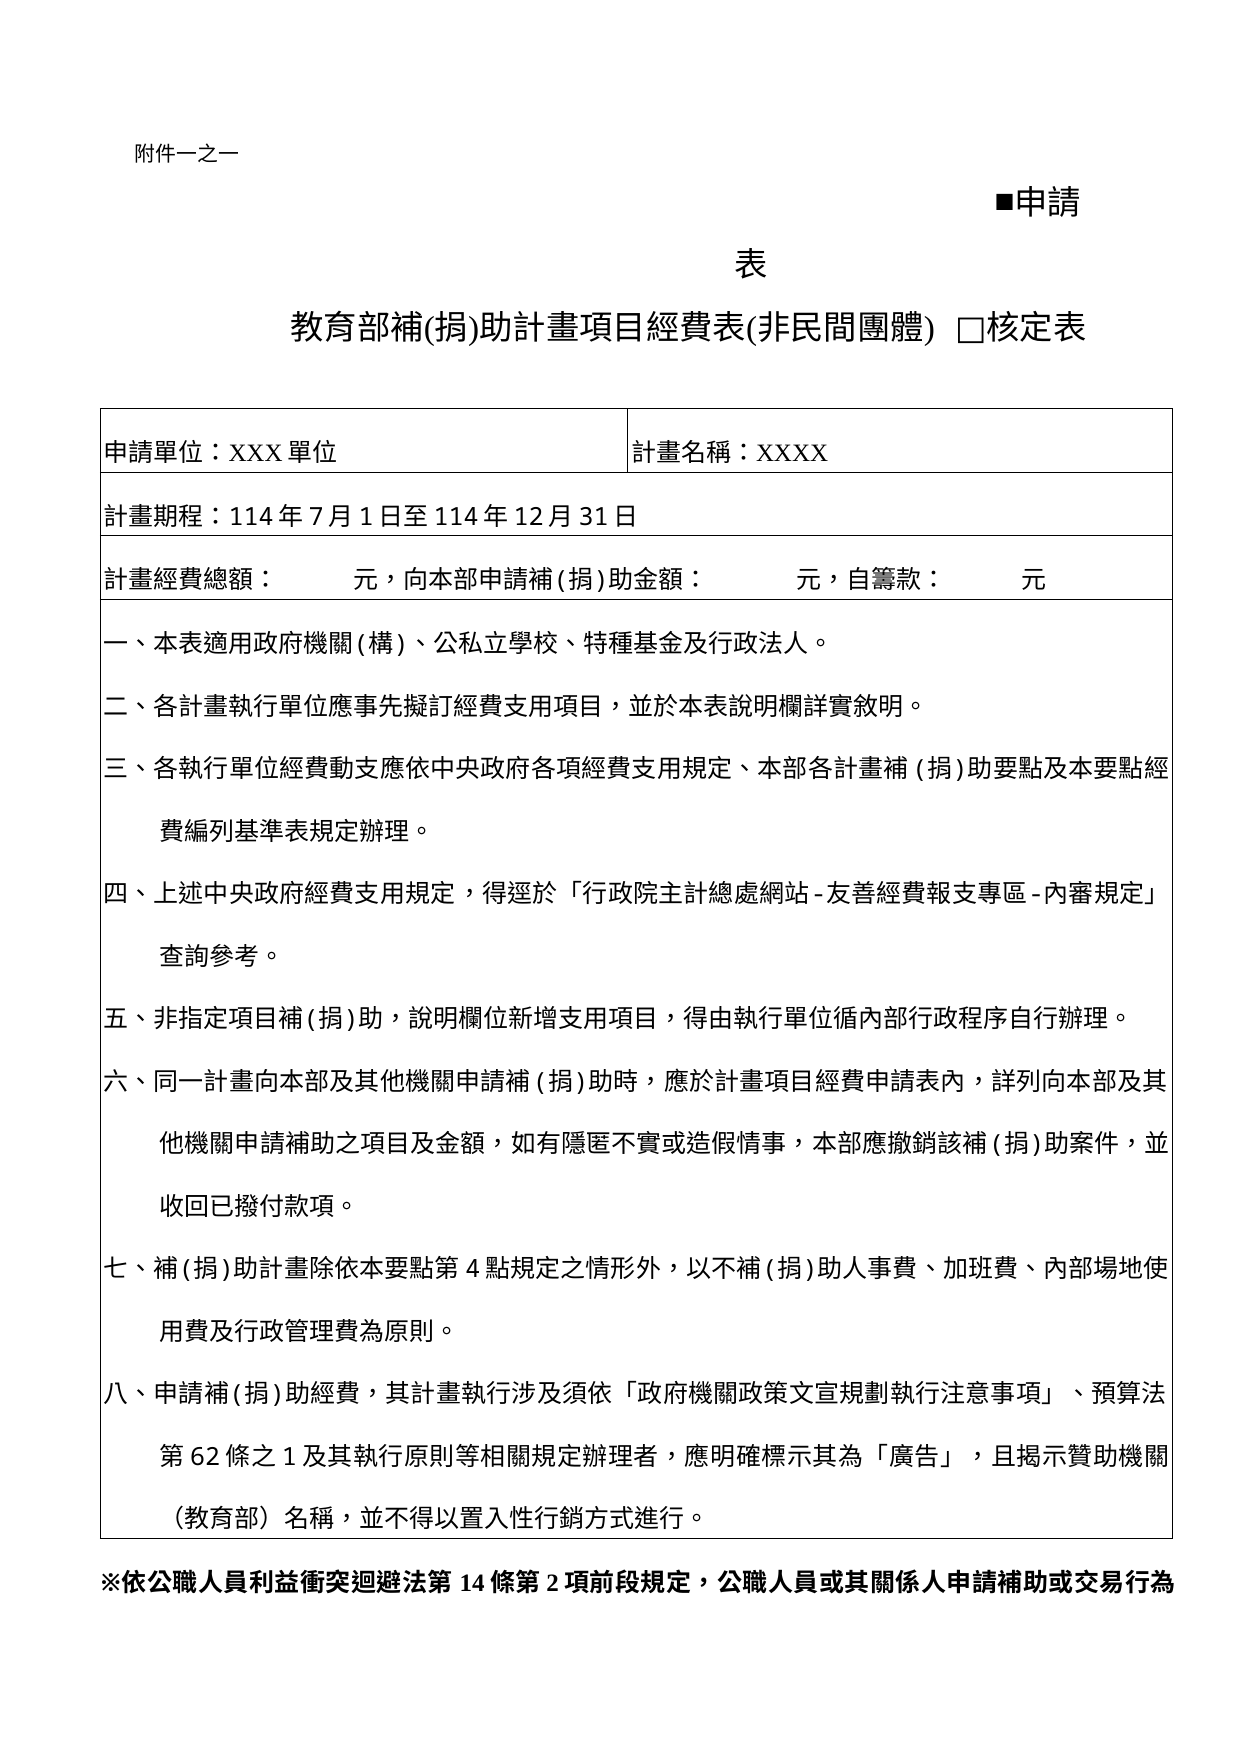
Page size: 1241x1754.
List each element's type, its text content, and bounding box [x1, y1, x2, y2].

text ※依公職人員利益衝突迴避法第14條第2項前段規定，公職人員或其關係人申請補助或交易行為 [100, 1538, 1178, 1601]
table_header [100, 96, 248, 158]
table_cell [248, 346, 258, 408]
table_cell [259, 158, 283, 283]
table_cell [1173, 599, 1181, 1537]
table_cell ■申請表 [731, 158, 1093, 283]
table_header [248, 96, 258, 129]
table_cell 教育部補(捐)助計畫項目經費表(非民間團體) □核定表 [283, 283, 1093, 346]
table_cell [1173, 408, 1181, 472]
table_cell 計畫經費總額： 元，向本部申請補(捐)助金額： 元，自籌款： 元 [101, 536, 1172, 599]
table_cell [407, 158, 527, 283]
table_header [1094, 96, 1181, 158]
table_header [407, 96, 527, 158]
table_cell [731, 346, 1093, 408]
table_cell [259, 283, 283, 346]
table_cell 計畫名稱：XXXX [628, 409, 1172, 472]
table_cell [283, 158, 407, 283]
table_cell [100, 346, 248, 408]
table_cell [1094, 158, 1181, 283]
table_header [731, 96, 1093, 158]
table_cell 計畫期程：114年7月1日至114年12月31日 [101, 473, 1172, 535]
table_cell [407, 346, 527, 408]
table_header [259, 96, 283, 158]
table_header [527, 96, 731, 158]
table_cell [1173, 535, 1181, 599]
table_cell [248, 283, 258, 346]
table_cell [1173, 472, 1181, 535]
table_cell [527, 346, 731, 408]
table_cell 備註： 本表適用政府機關(構)、公私立學校、特種基金及行政法人。 各計畫執行單位應事先擬訂經費支用項目，並於本表說明欄詳實敘明。 各執行單位經費動支應依中央政府各項經費支用規定、本部各計畫補(捐)助要點及本要點經費編列基準表規定辦理。 上述中央政府經費支用規定，得逕於「行政院主計總處網站-友善經費報支專區-內審規定」查詢參考。 非指定項目補(捐)助，說明欄位新增支用項目，得由執行單位循內部行政程序自行辦理。 同一計畫向本部及其他機關申請補(捐)助時，應於計畫項目經費申請表內，詳列向本部及其他機關申請補助之項目及金額，如有隱匿不實或造假情事，本部應撤銷該補(捐)助案件，並收回已撥付款項。 補(捐)助計畫除依本要點第4點規定之情形外，以不補(捐)助人事費、加班費、內部場地使用費及行政管理費為原則。 申請補(捐)助經費，其計畫執行涉及須依「政府機關政策文宣規劃執行注意事項」、預算法第62條之1及其執行原則等相關規定辦理者，應明確標示其為「廣告」，且揭示贊助機關（教育部）名稱，並不得以置入性行銷方式進行。 [101, 600, 1172, 1537]
table_cell [1094, 283, 1181, 346]
table_cell [283, 346, 407, 408]
table_cell [248, 186, 258, 283]
table_cell [100, 283, 248, 346]
table_cell [259, 346, 283, 408]
table_cell [527, 158, 731, 283]
table_cell 申請單位：XXX單位 [101, 409, 627, 472]
table_cell [1094, 346, 1181, 408]
table_cell [100, 158, 248, 283]
table_header [283, 96, 407, 158]
